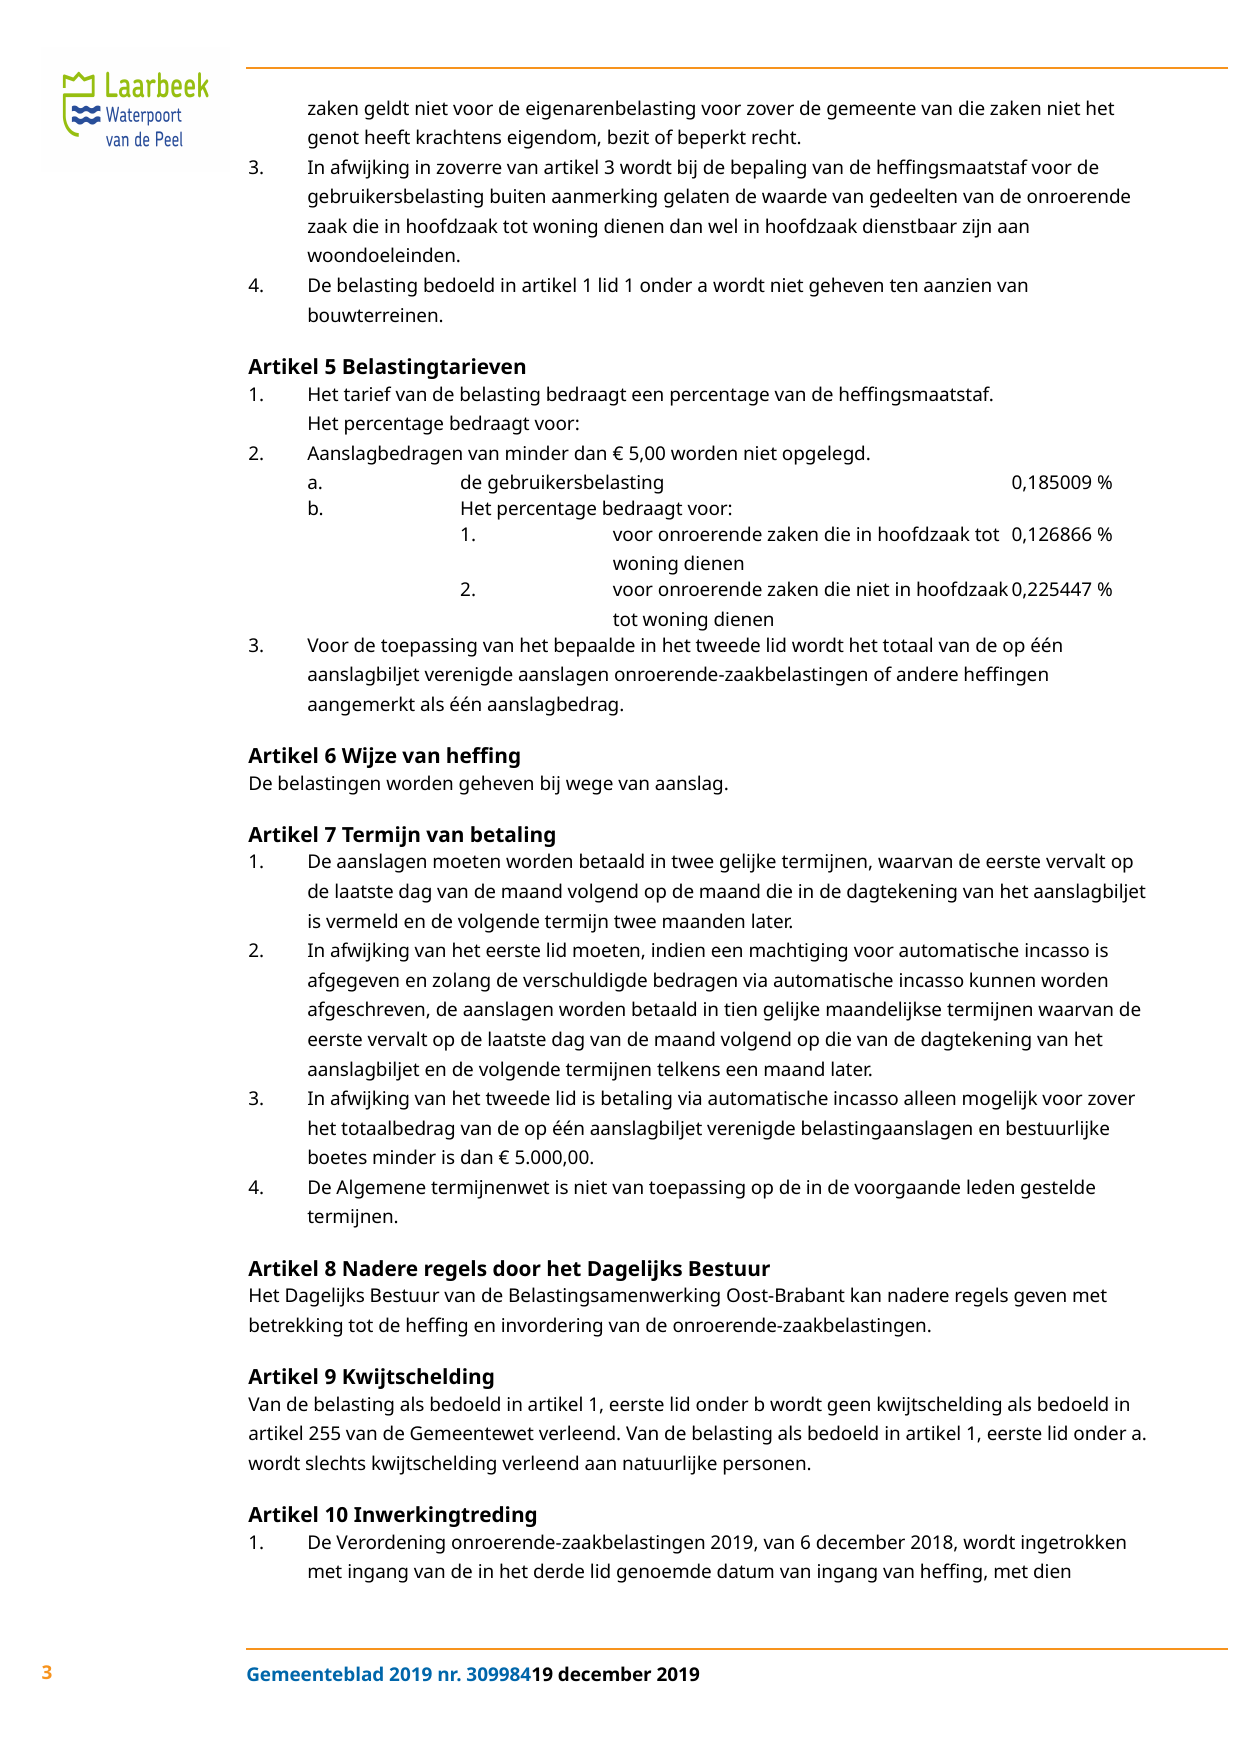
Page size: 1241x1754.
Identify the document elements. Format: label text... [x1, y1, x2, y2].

table_cell 0,225447 % [1011, 576, 1211, 632]
list De Verordening onroerende-zaakbelastingen 2019, van 6 december 2018, wordt ingetrokken met ingang van de in het derde lid genoemde datum van ingang van heffing, met dien [248, 1529, 1152, 1584]
list Het percentage bedraagt voor: [248, 410, 1152, 436]
list In afwijking van het tweede lid is betaling via automatische incasso alleen mogelijk voor zover het totaalbedrag van de op één aanslagbiljet verenigde belastingaanslagen en bestuurlijke boetes minder is dan € 5.000,00. [248, 1085, 1152, 1170]
list Het tarief van de belasting bedraagt een percentage van de heffingsmaatstaf. [248, 381, 1152, 406]
list In afwijking in zoverre van artikel 3 wordt bij de bepaling van de heffingsmaatstaf voor de gebruikersbelasting buiten aanmerking gelaten de waarde van gedeelten van de onroerende zaak die in hoofdzaak tot woning dienen dan wel in hoofdzaak dienstbaar zijn aan woondoeleinden. [248, 154, 1152, 268]
table_cell 1. [460, 521, 613, 576]
table_cell 2. [460, 576, 613, 632]
table_cell voor onroerende zaken die in hoofdzaak tot woning dienen [613, 521, 1011, 576]
text Artikel 8 Nadere regels door het Dagelijks Bestuur [248, 1254, 1152, 1282]
text Van de belasting als bedoeld in artikel 1, eerste lid onder b wordt geen kwijtschelding als bedoeld in artikel 255 van de Gemeentewet verleend. Van de belasting als bedoeld in artikel 1, eerste lid onder a. wordt slechts kwijtschelding verleend aan natuurlijke personen. [248, 1391, 1152, 1476]
list Voor de toepassing van het bepaalde in het tweede lid wordt het totaal van de op één aanslagbiljet verenigde aanslagen onroerende-zaakbelastingen of andere heffingen aangemerkt als één aanslagbedrag. [248, 632, 1152, 717]
table_cell 0,126866 % [1011, 521, 1211, 576]
table_cell Het percentage bedraagt voor: [460, 495, 1011, 521]
text Het Dagelijks Bestuur van de Belastingsamenwerking Oost-Brabant kan nadere regels geven met betrekking tot de heffing en invordering van de onroerende-zaakbelastingen. [248, 1282, 1152, 1338]
table_header 0,185009 % [1011, 470, 1211, 495]
text Artikel 5 Belastingtarieven [248, 352, 1152, 381]
table_cell voor onroerende zaken die niet in hoofdzaak tot woning dienen [613, 576, 1011, 632]
table_header a. [307, 470, 460, 495]
table_cell [307, 576, 460, 632]
list De Algemene termijnenwet is niet van toepassing op de in de voorgaande leden gestelde termijnen. [248, 1174, 1152, 1229]
table_cell [1011, 495, 1211, 521]
list zaken geldt niet voor de eigenarenbelasting voor zover de gemeente van die zaken niet het genot heeft krachtens eigendom, bezit of beperkt recht. [248, 95, 1152, 150]
text Artikel 10 Inwerkingtreding [248, 1501, 1152, 1529]
table_cell b. [307, 495, 460, 521]
list In afwijking van het eerste lid moeten, indien een machtiging voor automatische incasso is afgegeven en zolang de verschuldigde bedragen via automatische incasso kunnen worden afgeschreven, de aanslagen worden betaald in tien gelijke maandelijkse termijnen waarvan de eerste vervalt op de laatste dag van de maand volgend op die van de dagtekening van het aanslagbiljet en de volgende termijnen telkens een maand later. [248, 937, 1152, 1081]
list De belasting bedoeld in artikel 1 lid 1 onder a wordt niet geheven ten aanzien van bouwterreinen. [248, 272, 1152, 328]
text Artikel 6 Wijze van heffing [248, 741, 1152, 770]
picture [41, 47, 231, 172]
text Artikel 7 Termijn van betaling [248, 820, 1152, 849]
text Artikel 9 Kwijtschelding [248, 1362, 1152, 1391]
table_header de gebruikersbelasting [460, 470, 1011, 495]
table_cell [307, 521, 460, 576]
list Aanslagbedragen van minder dan € 5,00 worden niet opgelegd. [248, 440, 1152, 466]
list De aanslagen moeten worden betaald in twee gelijke termijnen, waarvan de eerste vervalt op de laatste dag van de maand volgend op de maand die in de dagtekening van het aanslagbiljet is vermeld en de volgende termijn twee maanden later. [248, 849, 1152, 933]
text De belastingen worden geheven bij wege van aanslag. [248, 770, 1152, 796]
